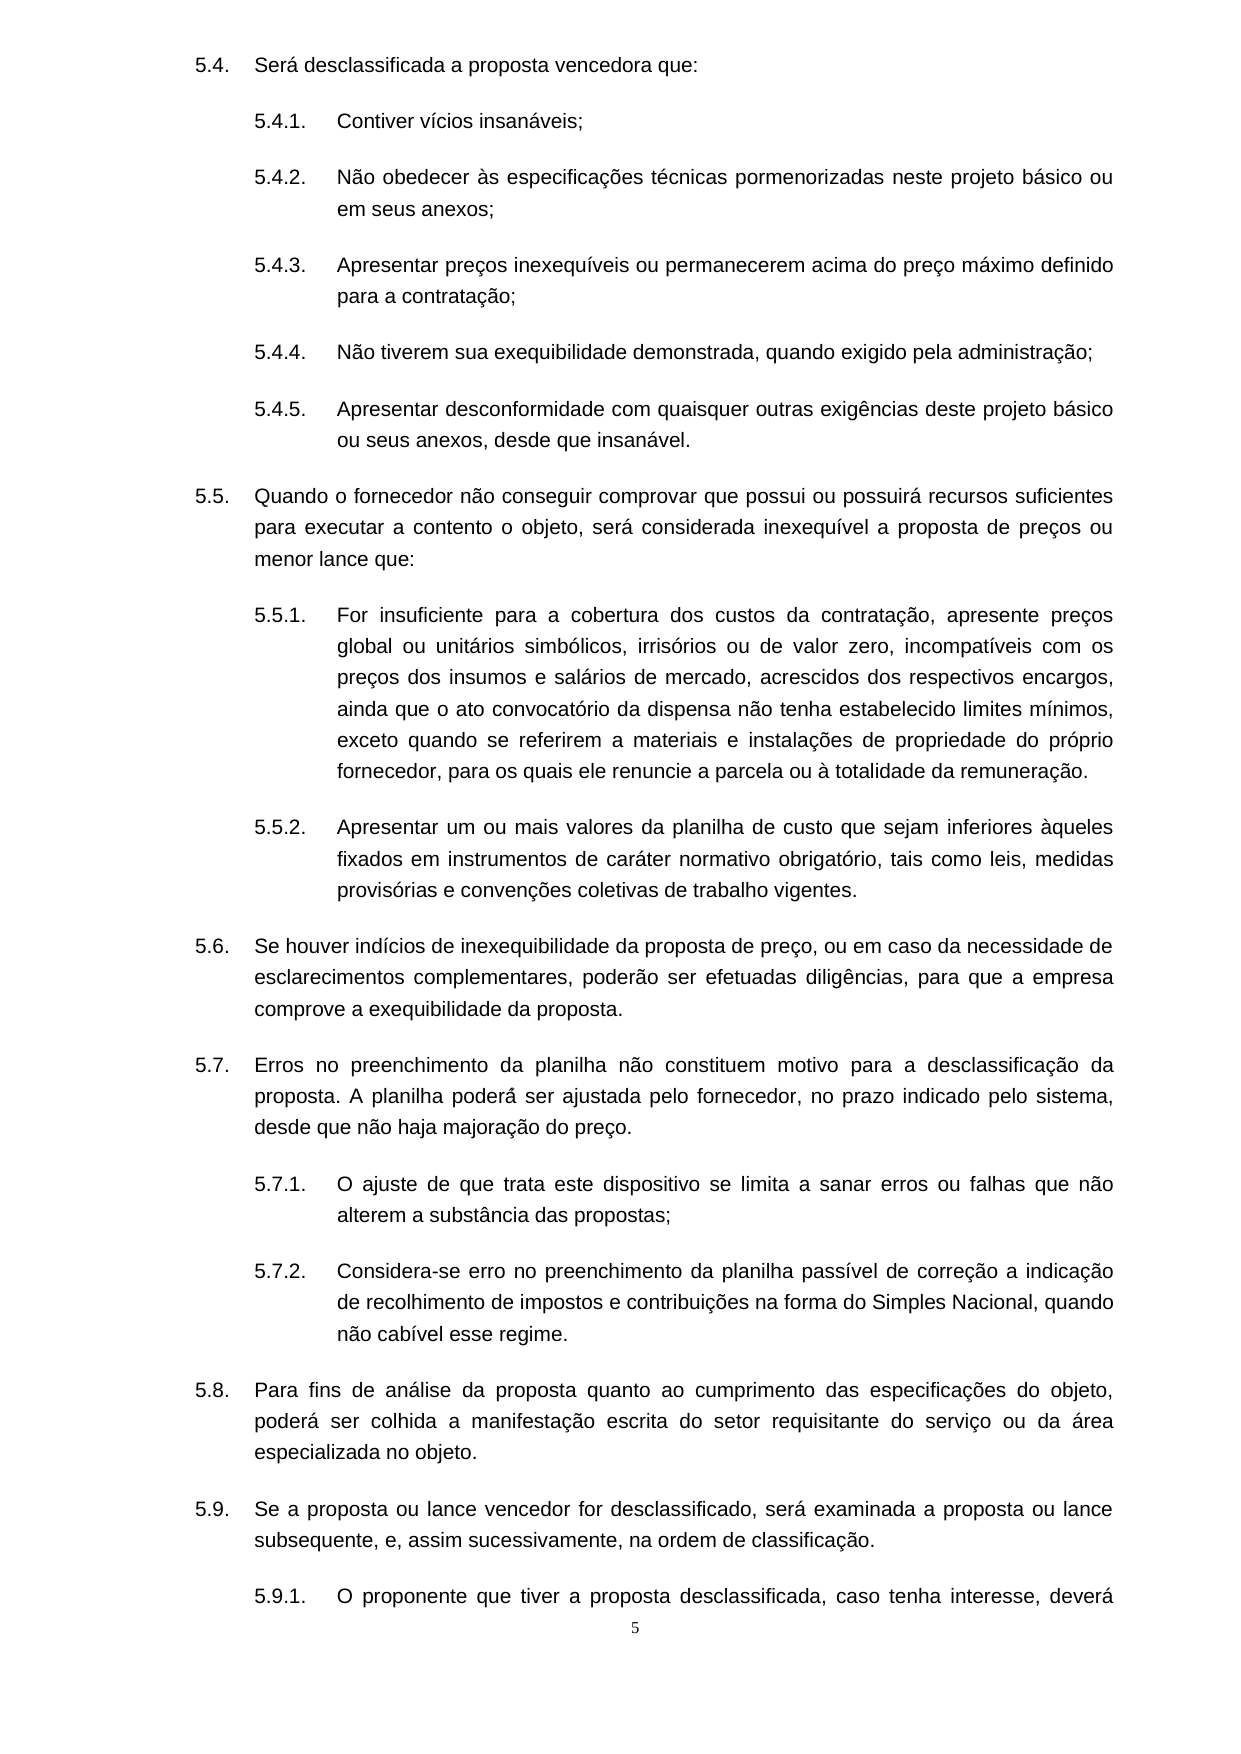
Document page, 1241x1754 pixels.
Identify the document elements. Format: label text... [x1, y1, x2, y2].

list Será desclassificada a proposta vencedora que: [195, 47, 1115, 78]
list Se a proposta ou lance vencedor for desclassificado, será examinada a proposta ou lance subsequente, e, assim sucessivamente, na ordem de classificação. [195, 1491, 1115, 1553]
list Erros no preenchimento da planilha não constituem motivo para a desclassificação da proposta. A planilha poderá́ ser ajustada pelo fornecedor, no prazo indicado pelo sistema, desde que não haja majoração do preço. [195, 1047, 1115, 1141]
list Para fins de análise da proposta quanto ao cumprimento das especificações do objeto, poderá ser colhida a manifestação escrita do setor requisitante do serviço ou da área especializada no objeto. [195, 1372, 1115, 1466]
list For insuficiente para a cobertura dos custos da contratação, apresente preços global ou unitários simbólicos, irrisórios ou de valor zero, incompatíveis com os preços dos insumos e salários de mercado, acrescidos dos respectivos encargos, ainda que o ato convocatório da dispensa não tenha estabelecido limites mínimos, exceto quando se referirem a materiais e instalações de propriedade do próprio fornecedor, para os quais ele renuncie a parcela ou à totalidade da remuneração. [254, 597, 1115, 785]
list Se houver indícios de inexequibilidade da proposta de preço, ou em caso da necessidade de esclarecimentos complementares, poderão ser efetuadas diligências, para que a empresa comprove a exequibilidade da proposta. [195, 928, 1115, 1022]
list Considera-se erro no preenchimento da planilha passível de correção a indicação de recolhimento de impostos e contribuições na forma do Simples Nacional, quando não cabível esse regime. [254, 1253, 1115, 1347]
list Apresentar desconformidade com quaisquer outras exigências deste projeto básico ou seus anexos, desde que insanável. [254, 391, 1115, 453]
list Não tiverem sua exequibilidade demonstrada, quando exigido pela administração; [254, 335, 1115, 366]
list O ajuste de que trata este dispositivo se limita a sanar erros ou falhas que não alterem a substância das propostas; [254, 1166, 1115, 1228]
list O proponente que tiver a proposta desclassificada, caso tenha interesse, deverá [254, 1578, 1115, 1610]
list Apresentar um ou mais valores da planilha de custo que sejam inferiores àqueles fixados em instrumentos de caráter normativo obrigatório, tais como leis, medidas provisórias e convenções coletivas de trabalho vigentes. [254, 810, 1115, 903]
list Contiver vícios insanáveis; [254, 103, 1115, 135]
list Não obedecer às especificações técnicas pormenorizadas neste projeto básico ou em seus anexos; [254, 160, 1115, 222]
list Quando o fornecedor não conseguir comprovar que possui ou possuirá recursos suficientes para executar a contento o objeto, será considerada inexequível a proposta de preços ou menor lance que: [195, 478, 1115, 572]
list Apresentar preços inexequíveis ou permanecerem acima do preço máximo definido para a contratação; [254, 247, 1115, 310]
